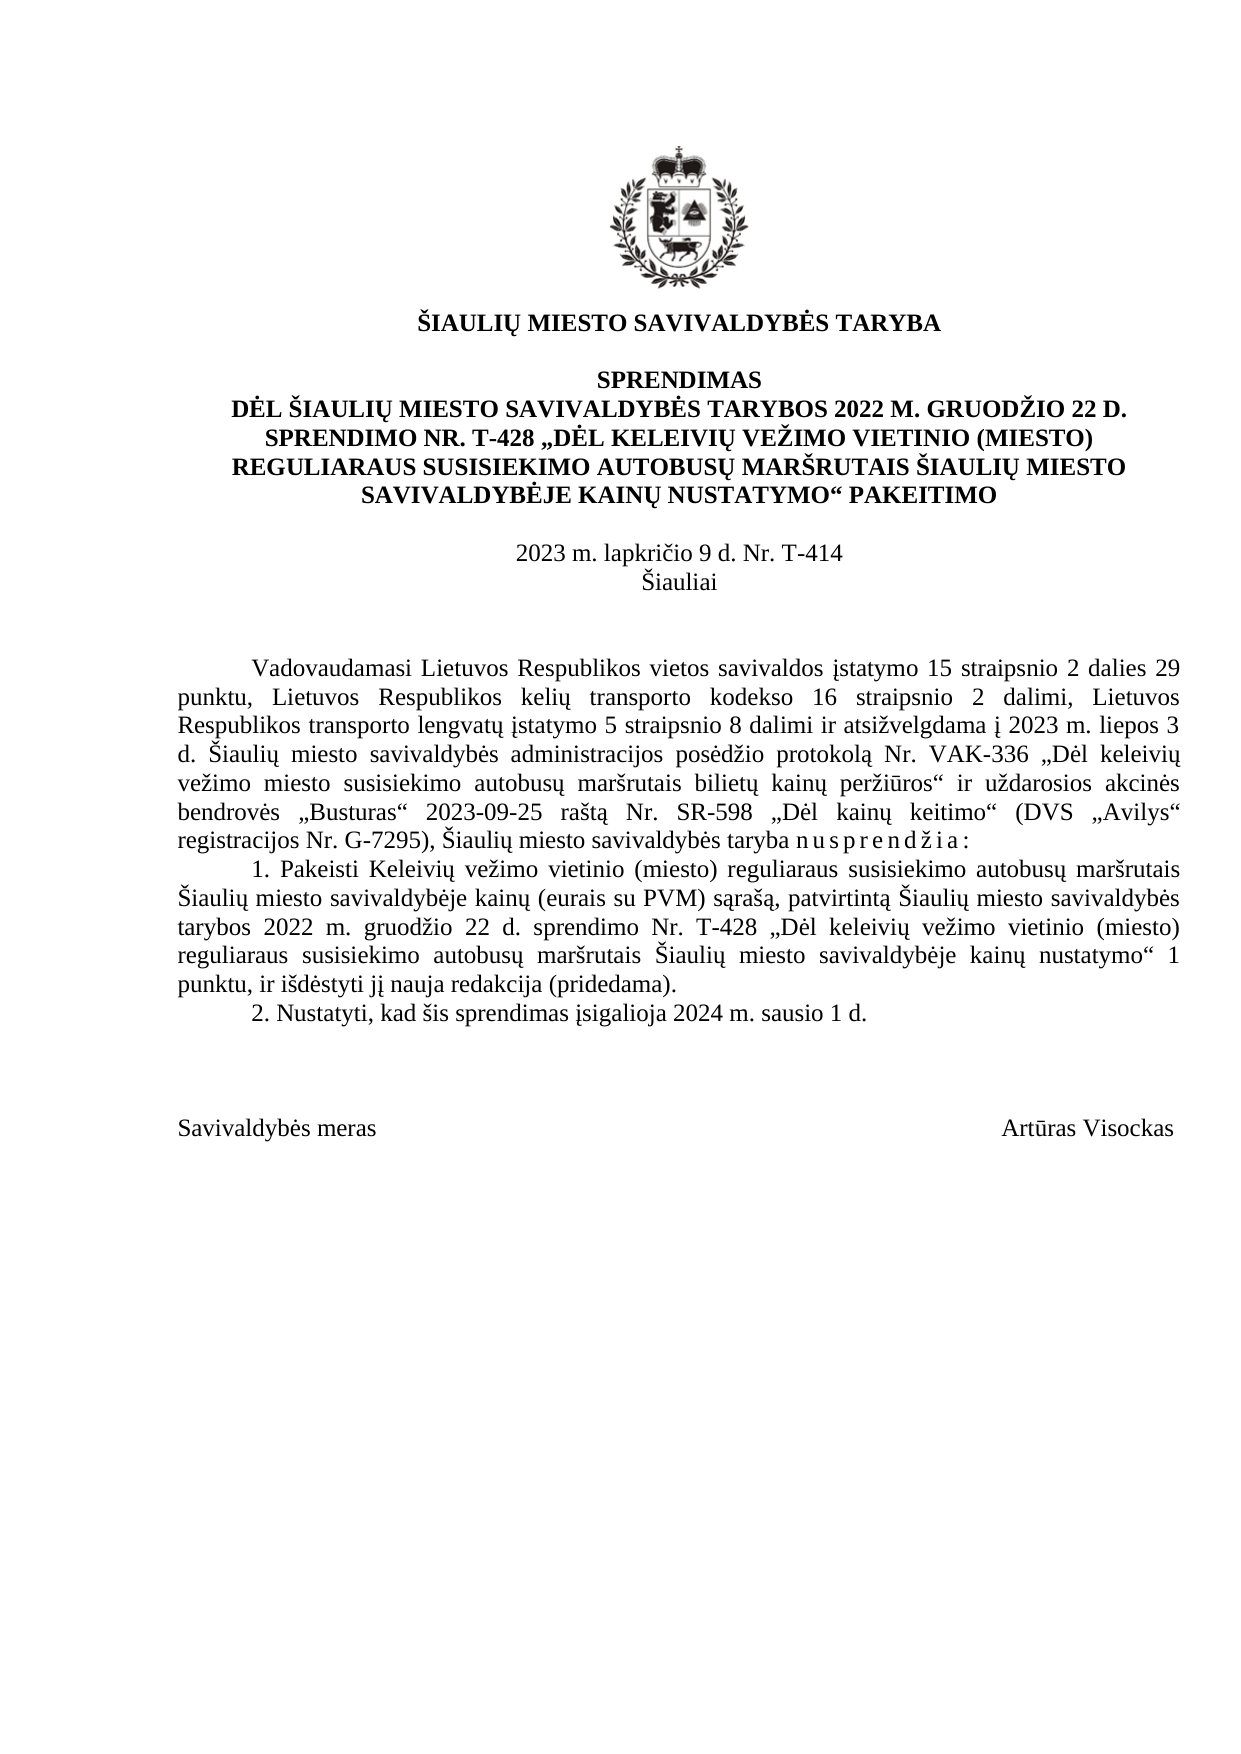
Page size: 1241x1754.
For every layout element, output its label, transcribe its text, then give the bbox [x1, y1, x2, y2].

text Savivaldybės meras Artūras Visockas [177, 1113, 1181, 1142]
text Šiauliai [177, 567, 1181, 596]
text ŠIAULIŲ MIESTO SAVIVALDYBĖS TARYBA [177, 308, 1181, 337]
text SPRENDIMAS [177, 366, 1181, 394]
text Vadovaudamasi Lietuvos Respublikos vietos savivaldos įstatymo 15 straipsnio 2 dalies 29 punktu, Lietuvos Respublikos kelių transporto kodekso 16 straipsnio 2 dalimi, Lietuvos Respublikos transporto lengvatų įstatymo 5 straipsnio 8 dalimi ir atsižvelgdama į 2023 m. liepos 3 d. Šiaulių miesto savivaldybės administracijos posėdžio protokolą Nr. VAK-336 „Dėl keleivių vežimo miesto susisiekimo autobusų maršrutais bilietų kainų peržiūros“ ir uždarosios akcinės bendrovės „Busturas“ 2023-09-25 raštą Nr. SR-598 „Dėl kainų keitimo“ (DVS „Avilys“ registracijos Nr. G-7295), Šiaulių miesto savivaldybės taryba nusprendžia: [177, 653, 1181, 854]
text 2023 m. lapkričio 9 d. Nr. T-414 [177, 538, 1181, 567]
text 1. Pakeisti Keleivių vežimo vietinio (miesto) reguliaraus susisiekimo autobusų maršrutais Šiaulių miesto savivaldybėje kainų (eurais su PVM) sąrašą, patvirtintą Šiaulių miesto savivaldybės tarybos 2022 m. gruodžio 22 d. sprendimo Nr. T-428 „Dėl keleivių vežimo vietinio (miesto) reguliaraus susisiekimo autobusų maršrutais Šiaulių miesto savivaldybėje kainų nustatymo“ 1 punktu, ir išdėstyti jį nauja redakcija (pridedama). [177, 854, 1181, 998]
text 2. Nustatyti, kad šis sprendimas įsigalioja 2024 m. sausio 1 d. [177, 998, 1181, 1027]
text DĖL ŠIAULIŲ MIESTO SAVIVALDYBĖS TARYBOS 2022 M. GRUODŽIO 22 D. SPRENDIMO NR. T-428 „DĖL KELEIVIŲ VEŽIMO VIETINIO (MIESTO) REGULIARAUS SUSISIEKIMO AUTOBUSŲ MARŠRUTAIS ŠIAULIŲ MIESTO SAVIVALDYBĖJE KAINŲ NUSTATYMO“ PAKEITIMO [177, 394, 1181, 509]
